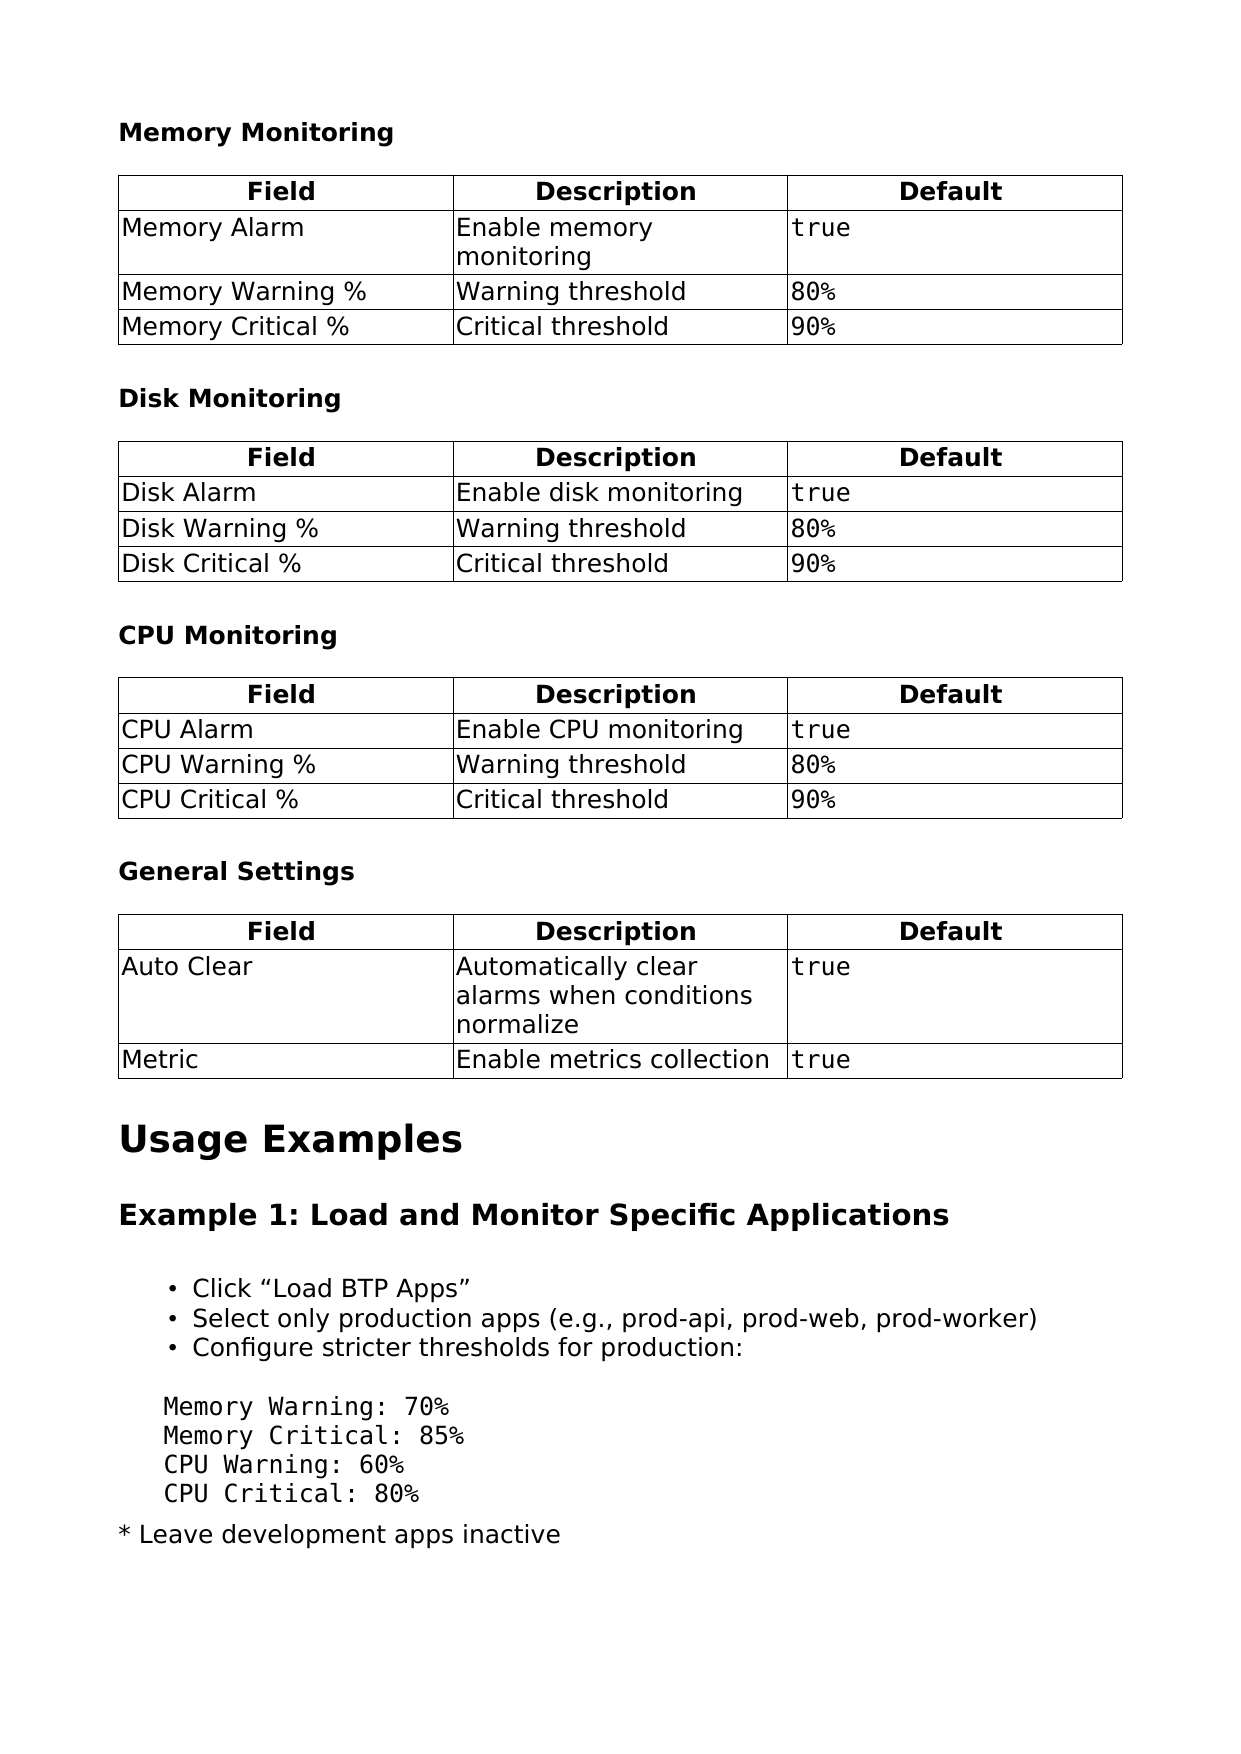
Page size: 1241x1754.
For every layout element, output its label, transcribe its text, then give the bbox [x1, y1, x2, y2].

table_header Field [119, 442, 453, 476]
table_cell Disk Critical % [119, 547, 453, 581]
table_cell 90% [788, 547, 1122, 581]
table_cell true [788, 477, 1122, 511]
table_cell Enable disk monitoring [454, 477, 787, 511]
table_cell CPU Warning % [119, 749, 453, 783]
table_cell Critical threshold [454, 547, 787, 581]
table_cell Critical threshold [454, 784, 787, 818]
table_header Description [454, 915, 787, 949]
table_cell Automatically clear alarms when conditions normalize [454, 950, 787, 1043]
table_cell Critical threshold [454, 310, 787, 344]
subtitle Usage Examples [118, 1118, 1122, 1161]
list Click “Load BTP Apps” [177, 1275, 1122, 1304]
subtitle General Settings [118, 858, 1122, 887]
table_cell 90% [788, 310, 1122, 344]
text Memory Warning: 70% Memory Critical: 85% CPU Warning: 60% CPU Critical: 80% [118, 1392, 1122, 1508]
table_cell true [788, 714, 1122, 747]
list Select only production apps (e.g., prod-api, prod-web, prod-worker) [177, 1304, 1122, 1333]
table_cell 90% [788, 784, 1122, 818]
table_cell 80% [788, 275, 1122, 309]
table_cell CPU Critical % [119, 784, 453, 818]
subtitle Memory Monitoring [118, 118, 1122, 147]
table_cell Warning threshold [454, 749, 787, 783]
table_cell Memory Alarm [119, 211, 453, 274]
subtitle Disk Monitoring [118, 384, 1122, 413]
table_cell true [788, 950, 1122, 1043]
table_header Field [119, 915, 453, 949]
table_cell Enable memory monitoring [454, 211, 787, 274]
table_cell Memory Critical % [119, 310, 453, 344]
list Configure stricter thresholds for production: [177, 1333, 1122, 1362]
table_header Default [788, 915, 1122, 949]
table_cell Disk Alarm [119, 477, 453, 511]
table_header Field [119, 678, 453, 712]
table_cell Enable CPU monitoring [454, 714, 787, 747]
text * Leave development apps inactive [118, 1520, 1122, 1549]
table_cell Warning threshold [454, 275, 787, 309]
table_cell 80% [788, 749, 1122, 783]
table_cell Warning threshold [454, 512, 787, 546]
table_header Field [119, 176, 453, 210]
table_cell Enable metrics collection [454, 1044, 787, 1078]
table_cell true [788, 1044, 1122, 1078]
table_cell Auto Clear [119, 950, 453, 1043]
table_cell Disk Warning % [119, 512, 453, 546]
table_header Description [454, 176, 787, 210]
table_cell 80% [788, 512, 1122, 546]
table_cell Memory Warning % [119, 275, 453, 309]
table_header Description [454, 442, 787, 476]
table_cell true [788, 211, 1122, 274]
table_cell Metric [119, 1044, 453, 1078]
table_header Default [788, 176, 1122, 210]
subtitle Example 1: Load and Monitor Specific Applications [118, 1199, 1122, 1233]
subtitle CPU Monitoring [118, 621, 1122, 650]
table_header Default [788, 678, 1122, 712]
table_header Default [788, 442, 1122, 476]
table_cell CPU Alarm [119, 714, 453, 747]
table_header Description [454, 678, 787, 712]
